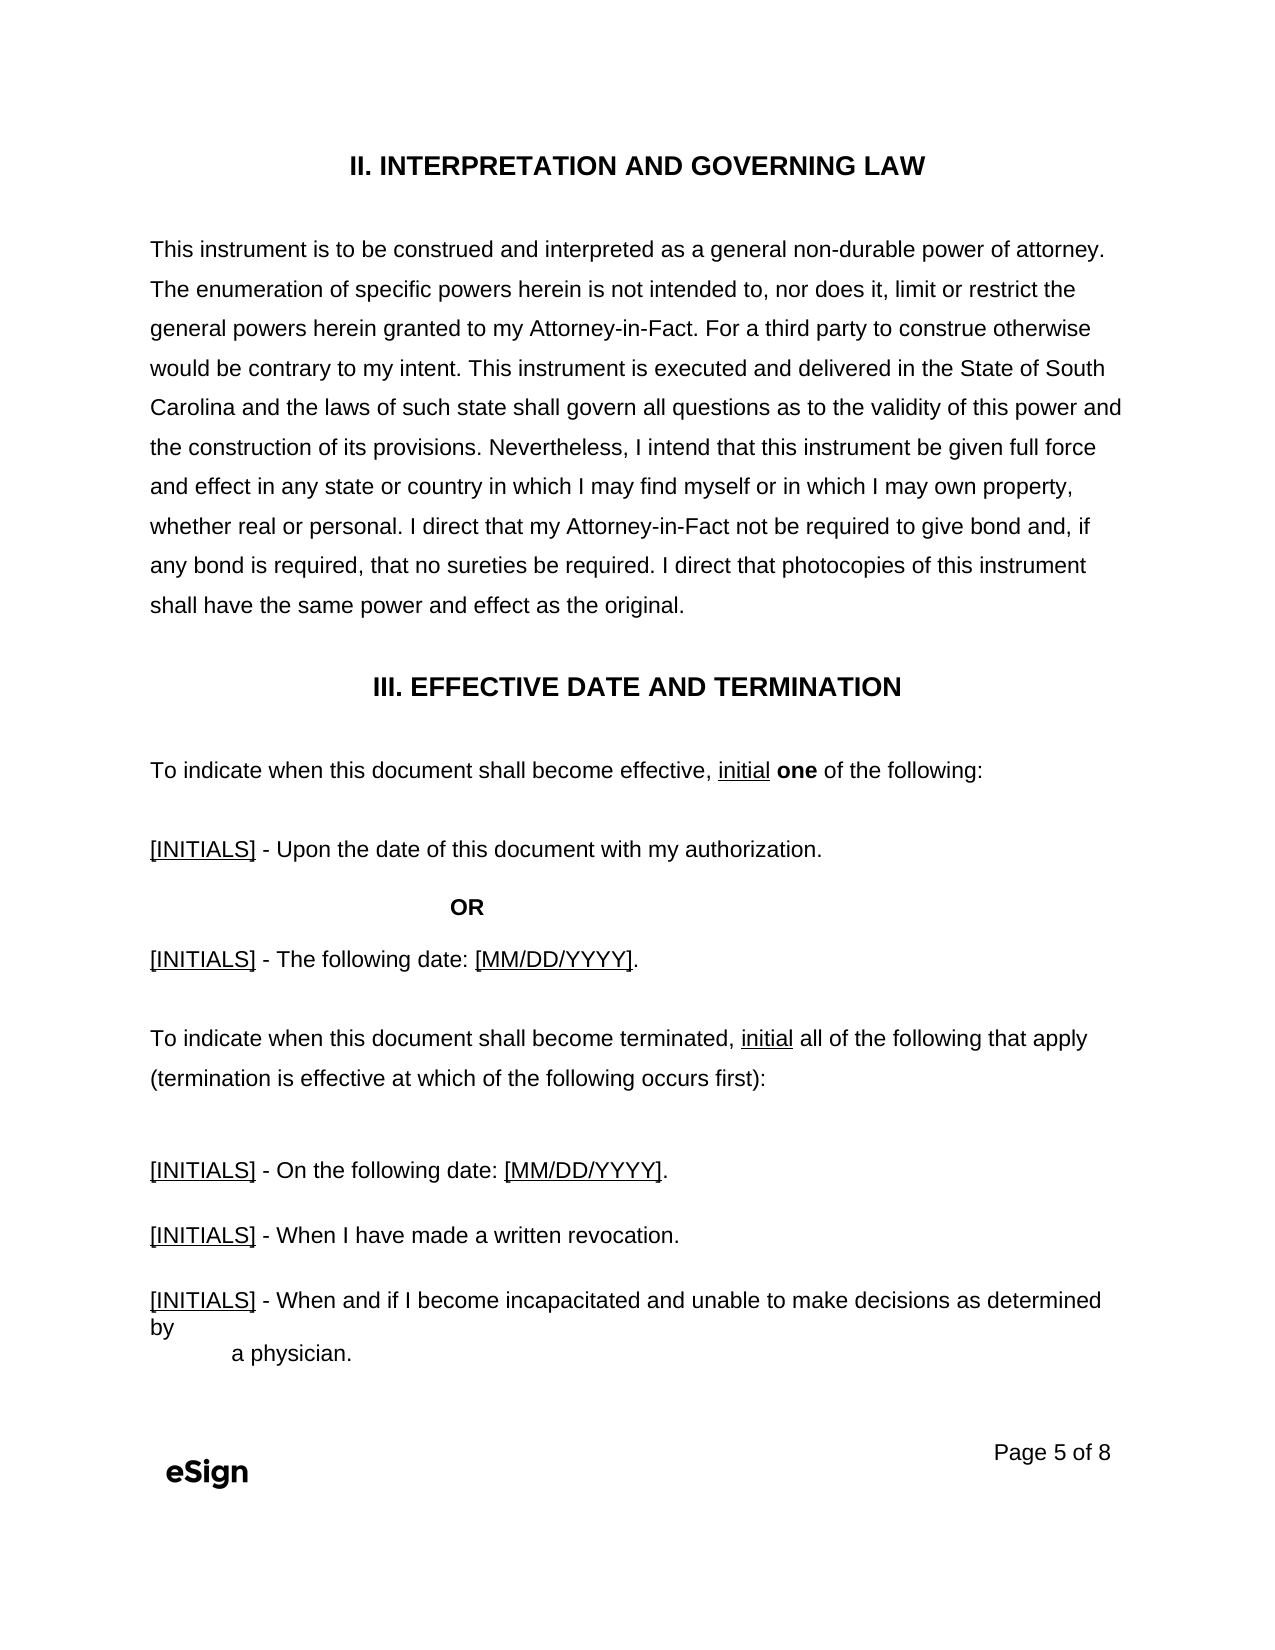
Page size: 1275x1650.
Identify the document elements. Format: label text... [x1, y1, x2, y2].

text [INITIALS] - When and if I become incapacitated and unable to make decisions as determined by [150, 1287, 1125, 1340]
text [INITIALS] - The following date: [MM/DD/YYYY]. [150, 946, 1125, 972]
subtitle II. INTERPRETATION AND GOVERNING LAW [150, 150, 1125, 181]
text a physician. [225, 1340, 1125, 1366]
text To indicate when this document shall become effective, initial one of the following: [150, 757, 1125, 783]
text [INITIALS] - On the following date: [MM/DD/YYYY]. [150, 1157, 1125, 1183]
text [INITIALS] - Upon the date of this document with my authorization. [150, 836, 1125, 862]
text [INITIALS] - When I have made a written revocation. [150, 1222, 1125, 1248]
subtitle OR [450, 894, 1125, 921]
text This instrument is to be construed and interpreted as a general non-durable power of attorney. The enumeration of specific powers herein is not intended to, nor does it, limit or restrict the general powers herein granted to my Attorney-in-Fact. For a third party to construe otherwise would be contrary to my intent. This instrument is executed and delivered in the State of South Carolina and the laws of such state shall govern all questions as to the validity of this power and the construction of its provisions. Nevertheless, I intend that this instrument be given full force and effect in any state or country in which I may find myself or in which I may own property, whether real or personal. I direct that my Attorney-in-Fact not be required to give bond and, if any bond is required, that no sureties be required. I direct that photocopies of this instrument shall have the same power and effect as the original. [150, 236, 1125, 618]
text To indicate when this document shall become terminated, initial all of the following that apply (termination is effective at which of the following occurs first): [150, 1025, 1125, 1091]
subtitle III. EFFECTIVE DATE AND TERMINATION [150, 671, 1125, 702]
